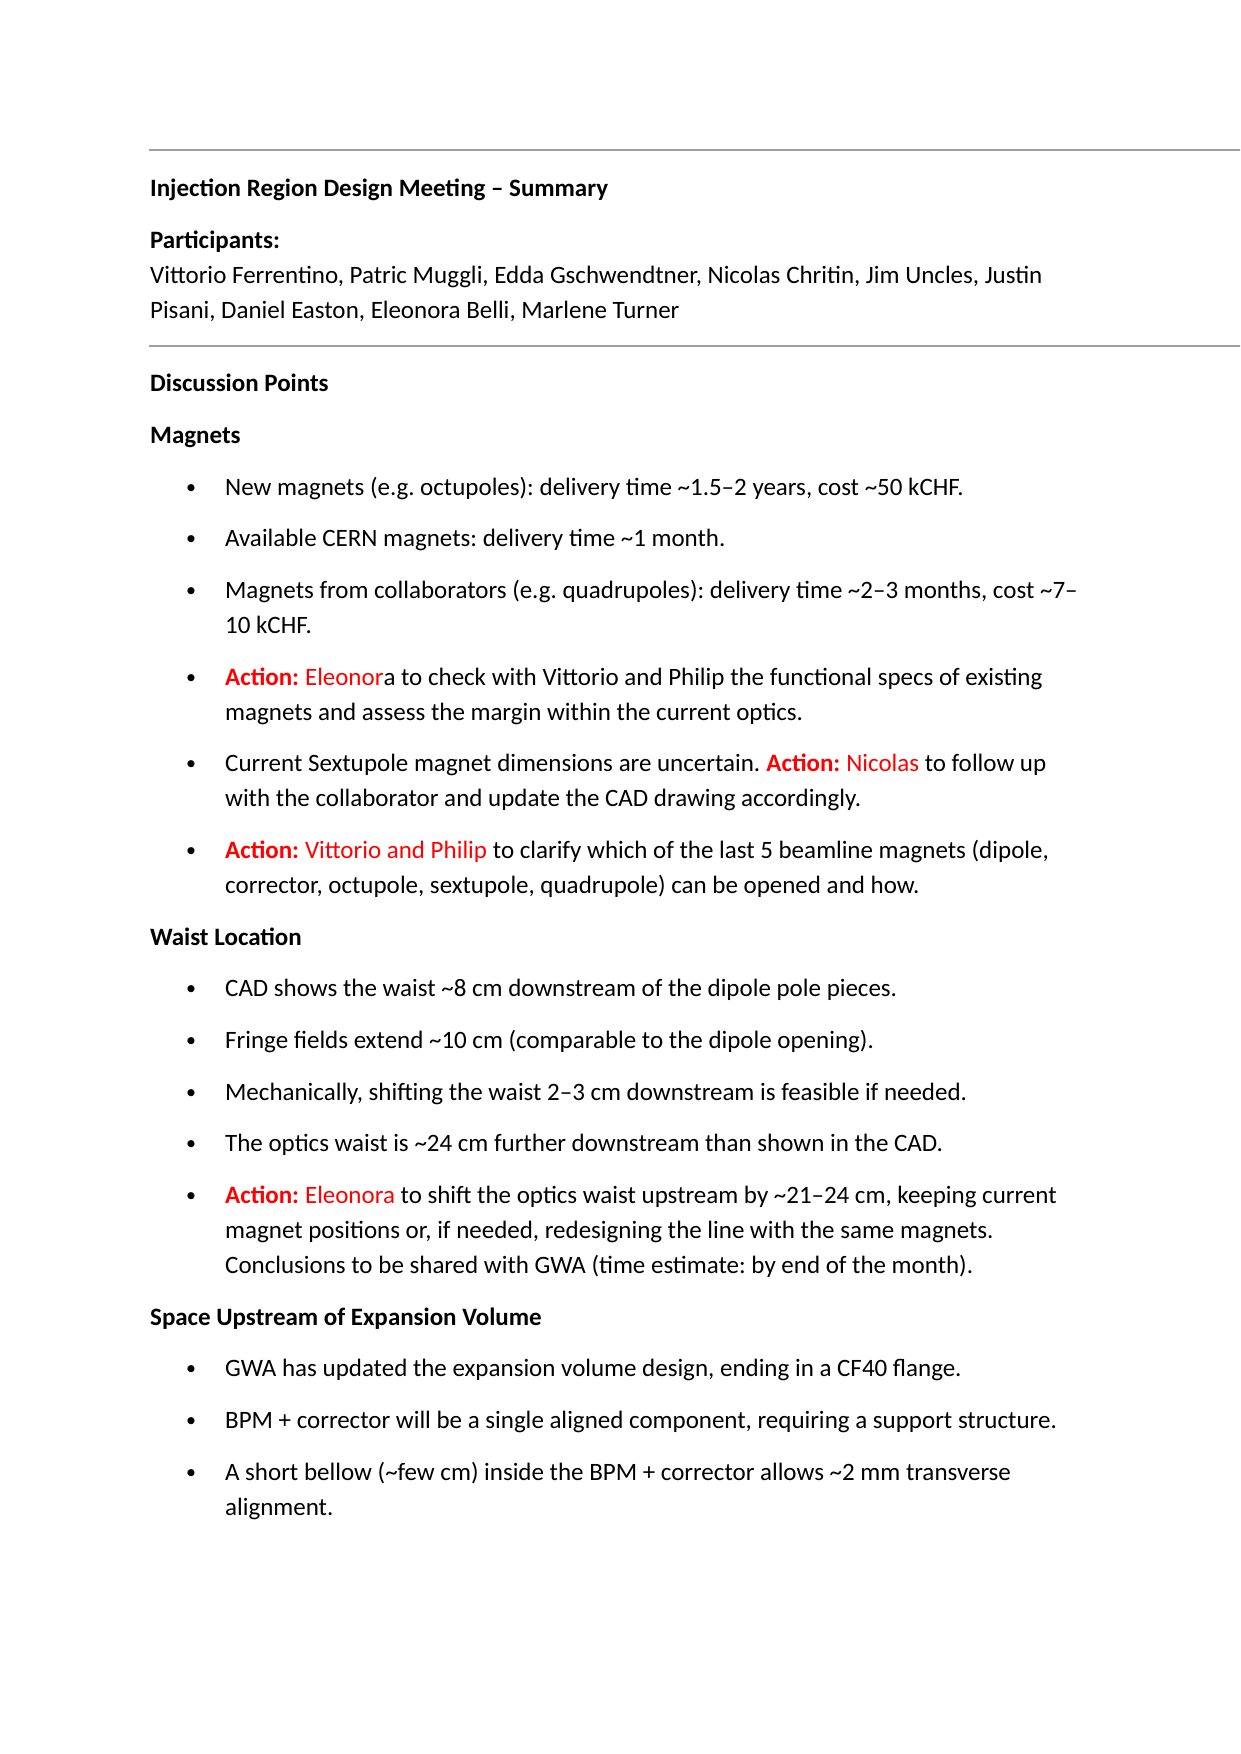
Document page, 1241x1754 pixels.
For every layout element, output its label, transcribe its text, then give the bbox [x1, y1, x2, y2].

list BPM + corrector will be a single aligned component, requiring a support structure. [187, 1404, 1090, 1435]
list A short bellow (~few cm) inside the BPM + corrector allows ~2 mm transverse alignment. [187, 1456, 1090, 1521]
list Fringe fields extend ~10 cm (comparable to the dipole opening). [187, 1024, 1090, 1055]
list Magnets from collaborators (e.g. quadrupoles): delivery time ~2–3 months, cost ~7–10 kCHF. [187, 574, 1090, 640]
list Action: Eleonora to shift the optics waist upstream by ~21–24 cm, keeping current magnet positions or, if needed, redesigning the line with the same magnets. Conclusions to be shared with GWA (time estimate: by end of the month). [187, 1179, 1090, 1280]
list Available CERN magnets: delivery time ~1 month. [187, 522, 1090, 553]
text Injection Region Design Meeting – Summary [150, 172, 1090, 203]
list GWA has updated the expansion volume design, ending in a CF40 flange. [187, 1352, 1090, 1383]
list Mechanically, shifting the waist 2–3 cm downstream is feasible if needed. [187, 1076, 1090, 1106]
text Participants: Vittorio Ferrentino, Patric Muggli, Edda Gschwendtner, Nicolas Chritin, Jim Uncles, Justin Pisani, Daniel Easton, Eleonora Belli, Marlene Turner [150, 224, 1090, 324]
list The optics waist is ~24 cm further downstream than shown in the CAD. [187, 1127, 1090, 1158]
text Space Upstream of Expansion Volume [150, 1301, 1090, 1331]
list Current Sextupole magnet dimensions are uncertain. Action: Nicolas to follow up with the collaborator and update the CAD drawing accordingly. [187, 747, 1090, 813]
text Magnets [150, 419, 1090, 450]
text Discussion Points [150, 367, 1090, 398]
list CAD shows the waist ~8 cm downstream of the dipole pole pieces. [187, 972, 1090, 1003]
text Waist Location [150, 921, 1090, 951]
list New magnets (e.g. octupoles): delivery time ~1.5–2 years, cost ~50 kCHF. [187, 471, 1090, 501]
list Action: Eleonora to check with Vittorio and Philip the functional specs of existing magnets and assess the margin within the current optics. [187, 661, 1090, 726]
list Action: Vittorio and Philip to clarify which of the last 5 beamline magnets (dipole, corrector, octupole, sextupole, quadrupole) can be opened and how. [187, 834, 1090, 900]
